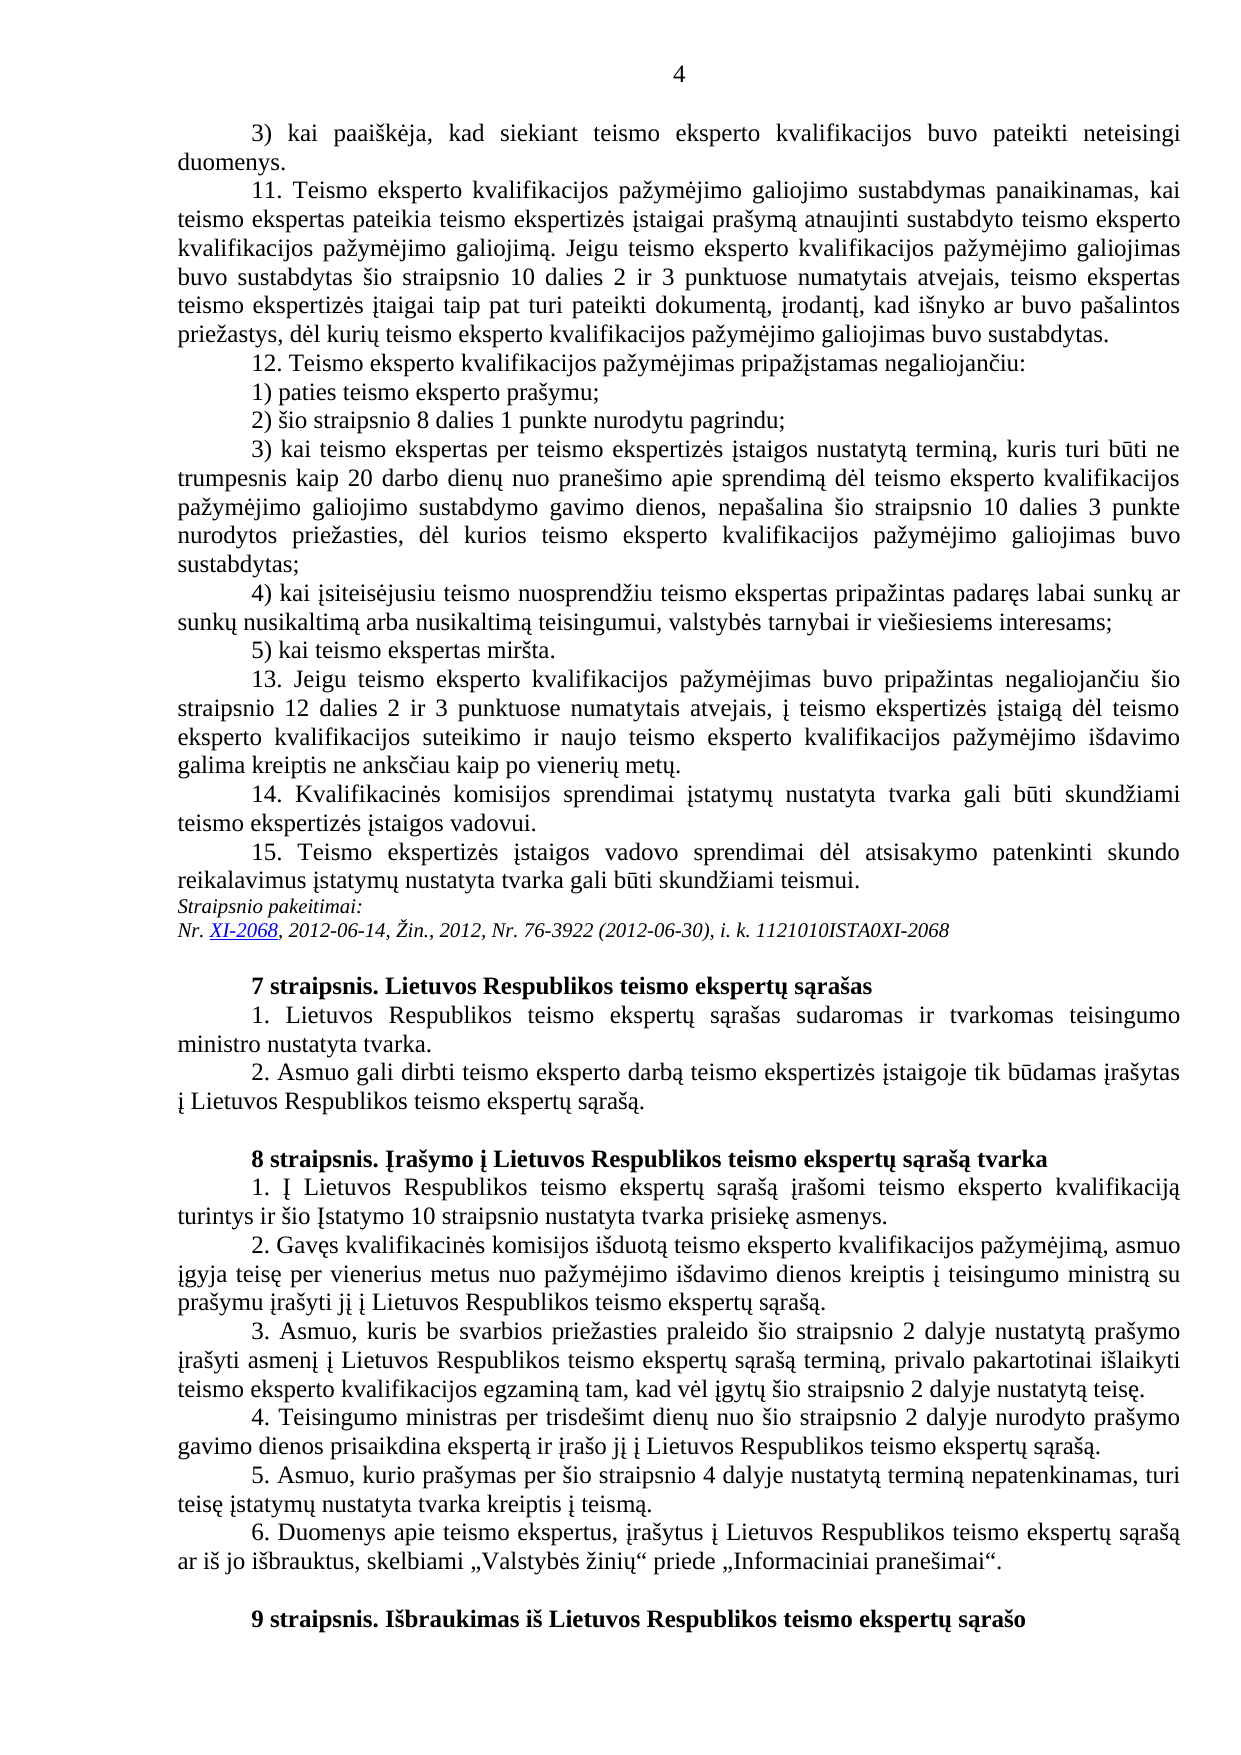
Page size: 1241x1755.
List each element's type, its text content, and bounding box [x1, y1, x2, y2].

text 15. Teismo ekspertizės įstaigos vadovo sprendimai dėl atsisakymo patenkinti skundo reikalavimus įstatymų nustatyta tvarka gali būti skundžiami teismui. [177, 837, 1181, 894]
text 3) kai paaiškėja, kad siekiant teismo eksperto kvalifikacijos buvo pateikti neteisingi duomenys. [177, 118, 1181, 176]
text 1. Lietuvos Respublikos teismo ekspertų sąrašas sudaromas ir tvarkomas teisingumo ministro nustatyta tvarka. [177, 1000, 1181, 1057]
text 13. Jeigu teismo eksperto kvalifikacijos pažymėjimas buvo pripažintas negaliojančiu šio straipsnio 12 dalies 2 ir 3 punktuose numatytais atvejais, į teismo ekspertizės įstaigą dėl teismo eksperto kvalifikacijos suteikimo ir naujo teismo eksperto kvalifikacijos pažymėjimo išdavimo galima kreiptis ne anksčiau kaip po vienerių metų. [177, 664, 1181, 779]
text 9 straipsnis. Išbraukimas iš Lietuvos Respublikos teismo ekspertų sąrašo [177, 1604, 1181, 1632]
text 2. Asmuo gali dirbti teismo eksperto darbą teismo ekspertizės įstaigoje tik būdamas įrašytas į Lietuvos Respublikos teismo ekspertų sąrašą. [177, 1057, 1181, 1115]
text 3. Asmuo, kuris be svarbios priežasties praleido šio straipsnio 2 dalyje nustatytą prašymo įrašyti asmenį į Lietuvos Respublikos teismo ekspertų sąrašą terminą, privalo pakartotinai išlaikyti teismo eksperto kvalifikacijos egzaminą tam, kad vėl įgytų šio straipsnio 2 dalyje nustatytą teisę. [177, 1316, 1181, 1402]
text 7 straipsnis. Lietuvos Respublikos teismo ekspertų sąrašas [177, 971, 1181, 1000]
text 8 straipsnis. Įrašymo į Lietuvos Respublikos teismo ekspertų sąrašą tvarka [177, 1144, 1181, 1172]
text 12. Teismo eksperto kvalifikacijos pažymėjimas pripažįstamas negaliojančiu: [177, 348, 1181, 377]
text 1) paties teismo eksperto prašymu; [177, 377, 1181, 406]
text 4) kai įsiteisėjusiu teismo nuosprendžiu teismo ekspertas pripažintas padaręs labai sunkų ar sunkų nusikaltimą arba nusikaltimą teisingumui, valstybės tarnybai ir viešiesiems interesams; [177, 578, 1181, 636]
text 11. Teismo eksperto kvalifikacijos pažymėjimo galiojimo sustabdymas panaikinamas, kai teismo ekspertas pateikia teismo ekspertizės įstaigai prašymą atnaujinti sustabdyto teismo eksperto kvalifikacijos pažymėjimo galiojimą. Jeigu teismo eksperto kvalifikacijos pažymėjimo galiojimas buvo sustabdytas šio straipsnio 10 dalies 2 ir 3 punktuose numatytais atvejais, teismo ekspertas teismo ekspertizės įtaigai taip pat turi pateikti dokumentą, įrodantį, kad išnyko ar buvo pašalintos priežastys, dėl kurių teismo eksperto kvalifikacijos pažymėjimo galiojimas buvo sustabdytas. [177, 176, 1181, 348]
text 3) kai teismo ekspertas per teismo ekspertizės įstaigos nustatytą terminą, kuris turi būti ne trumpesnis kaip 20 darbo dienų nuo pranešimo apie sprendimą dėl teismo eksperto kvalifikacijos pažymėjimo galiojimo sustabdymo gavimo dienos, nepašalina šio straipsnio 10 dalies 3 punkte nurodytos priežasties, dėl kurios teismo eksperto kvalifikacijos pažymėjimo galiojimas buvo sustabdytas; [177, 434, 1181, 578]
text 1. Į Lietuvos Respublikos teismo ekspertų sąrašą įrašomi teismo eksperto kvalifikaciją turintys ir šio Įstatymo 10 straipsnio nustatyta tvarka prisiekę asmenys. [177, 1172, 1181, 1230]
text Nr. XI-2068, 2012-06-14, Žin., 2012, Nr. 76-3922 (2012-06-30), i. k. 1121010ISTA0XI-2068 [177, 918, 1181, 942]
text Straipsnio pakeitimai: [177, 894, 1181, 918]
text 5. Asmuo, kurio prašymas per šio straipsnio 4 dalyje nustatytą terminą nepatenkinamas, turi teisę įstatymų nustatyta tvarka kreiptis į teismą. [177, 1460, 1181, 1517]
text 6. Duomenys apie teismo ekspertus, įrašytus į Lietuvos Respublikos teismo ekspertų sąrašą ar iš jo išbrauktus, skelbiami „Valstybės žinių“ priede „Informaciniai pranešimai“. [177, 1517, 1181, 1575]
text 14. Kvalifikacinės komisijos sprendimai įstatymų nustatyta tvarka gali būti skundžiami teismo ekspertizės įstaigos vadovui. [177, 779, 1181, 837]
text 2. Gavęs kvalifikacinės komisijos išduotą teismo eksperto kvalifikacijos pažymėjimą, asmuo įgyja teisę per vienerius metus nuo pažymėjimo išdavimo dienos kreiptis į teisingumo ministrą su prašymu įrašyti jį į Lietuvos Respublikos teismo ekspertų sąrašą. [177, 1230, 1181, 1316]
text 2) šio straipsnio 8 dalies 1 punkte nurodytu pagrindu; [177, 406, 1181, 434]
text 5) kai teismo ekspertas miršta. [177, 636, 1181, 664]
text 4. Teisingumo ministras per trisdešimt dienų nuo šio straipsnio 2 dalyje nurodyto prašymo gavimo dienos prisaikdina ekspertą ir įrašo jį į Lietuvos Respublikos teismo ekspertų sąrašą. [177, 1402, 1181, 1460]
